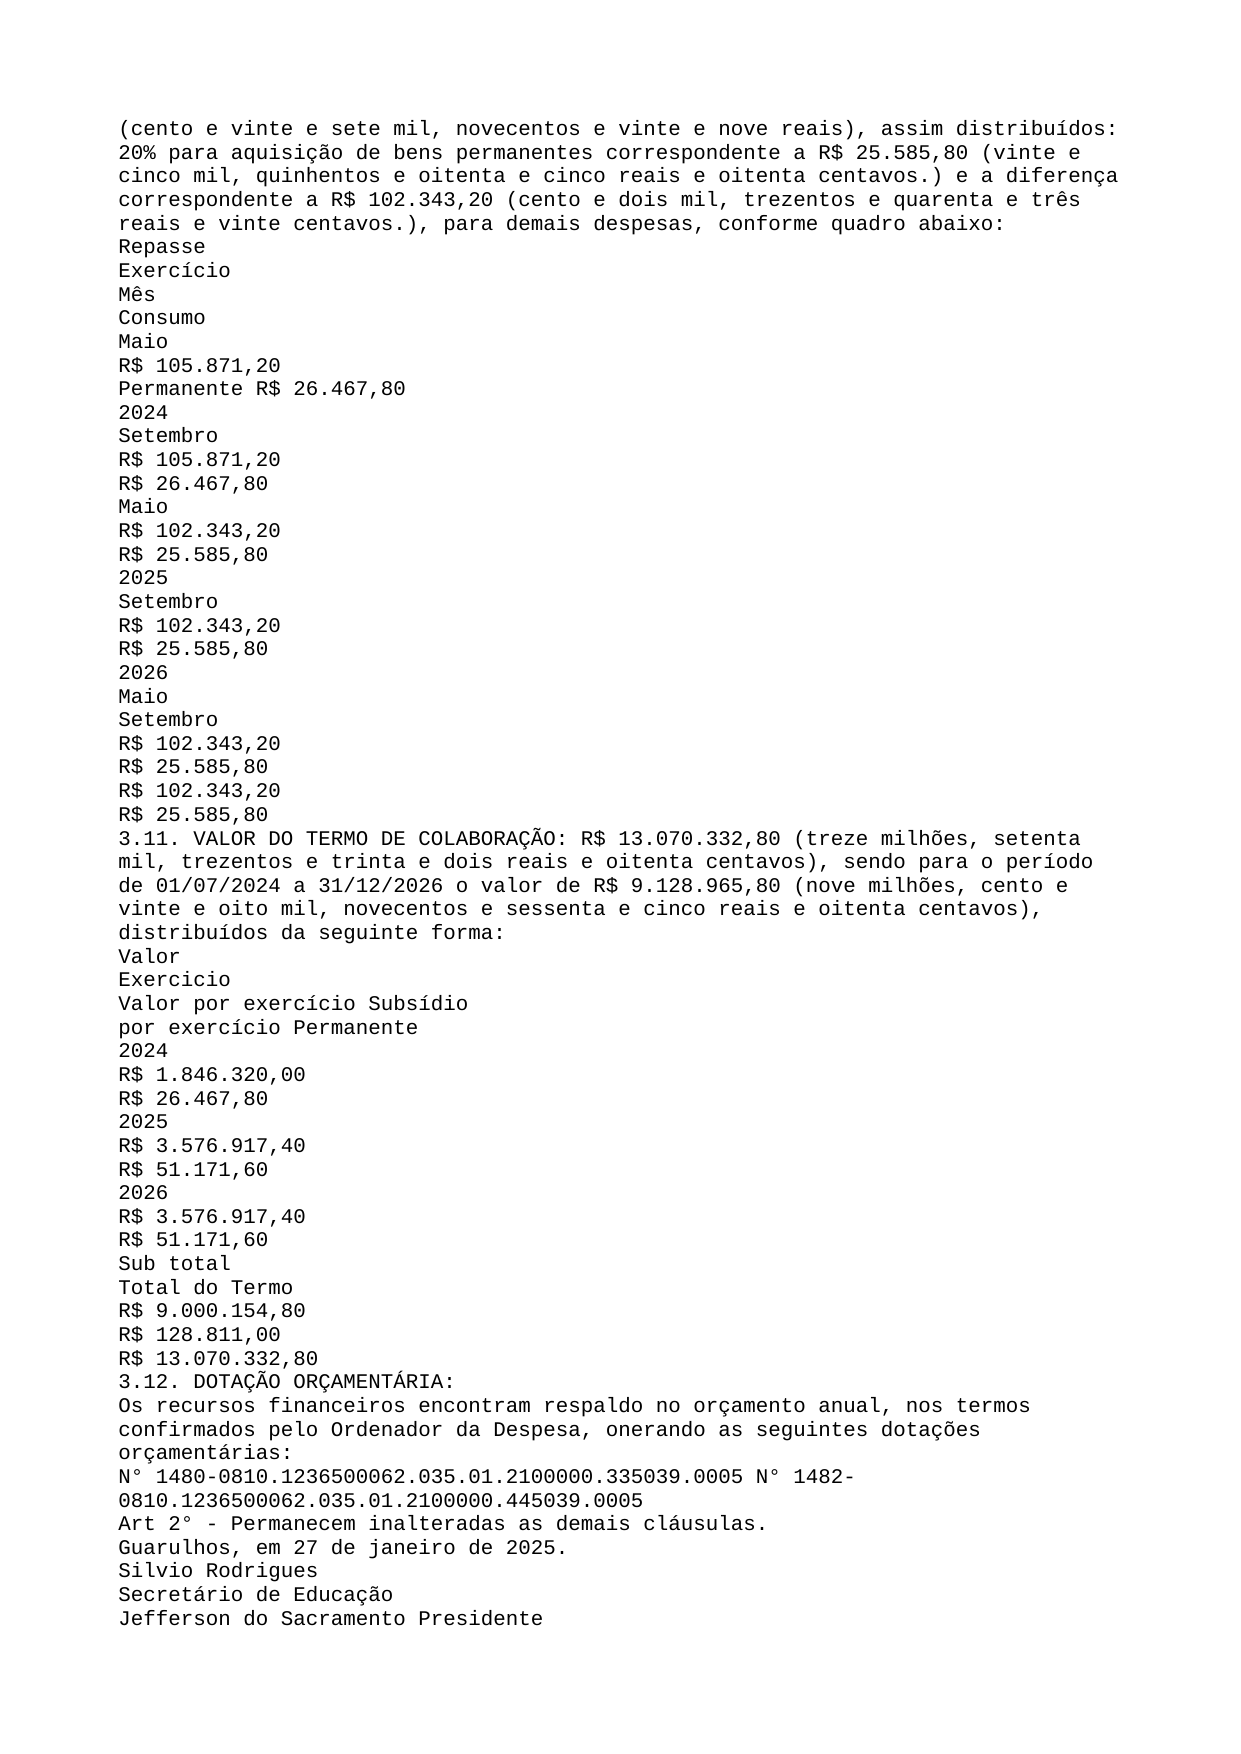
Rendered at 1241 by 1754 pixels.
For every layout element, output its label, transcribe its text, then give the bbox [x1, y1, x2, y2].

text 2024 [118, 1040, 1122, 1064]
text Repasse [118, 236, 1122, 260]
text R$ 25.585,80 [118, 804, 1122, 827]
text Art 2° - Permanecem inalteradas as demais cláusulas. [118, 1513, 1122, 1537]
text Valor por exercício Subsídio [118, 993, 1122, 1017]
text 3.12. DOTAÇÃO ORÇAMENTÁRIA: [118, 1371, 1122, 1395]
text 2026 [118, 662, 1122, 686]
text R$ 25.585,80 [118, 544, 1122, 567]
text R$ 102.343,20 [118, 520, 1122, 544]
text Setembro [118, 591, 1122, 615]
text 2024 [118, 402, 1122, 426]
text 2025 [118, 1111, 1122, 1135]
text R$ 51.171,60 [118, 1229, 1122, 1253]
text R$ 1.846.320,00 [118, 1064, 1122, 1088]
text Secretário de Educação [118, 1584, 1122, 1608]
text Sub total [118, 1253, 1122, 1277]
text Setembro [118, 709, 1122, 733]
text R$ 128.811,00 [118, 1324, 1122, 1348]
text N° 1480-0810.1236500062.035.01.2100000.335039.0005 N° 1482-0810.1236500062.035.01.2100000.445039.0005 [118, 1466, 1122, 1513]
text R$ 102.343,20 [118, 780, 1122, 804]
text R$ 26.467,80 [118, 1088, 1122, 1111]
text R$ 3.576.917,40 [118, 1206, 1122, 1229]
text R$ 25.585,80 [118, 638, 1122, 662]
text por exercício Permanente [118, 1017, 1122, 1040]
text R$ 102.343,20 [118, 615, 1122, 638]
text Exercicio [118, 969, 1122, 993]
text Permanente R$ 26.467,80 [118, 378, 1122, 402]
text Os recursos financeiros encontram respaldo no orçamento anual, nos termos confirmados pelo Ordenador da Despesa, onerando as seguintes dotações orçamentárias: [118, 1395, 1122, 1466]
text 2026 [118, 1182, 1122, 1206]
text R$ 25.585,80 [118, 757, 1122, 780]
text R$ 51.171,60 [118, 1158, 1122, 1182]
text R$ 105.871,20 [118, 354, 1122, 378]
text Consumo [118, 307, 1122, 331]
text Silvio Rodrigues [118, 1561, 1122, 1584]
text Mês [118, 284, 1122, 307]
text R$ 13.070.332,80 [118, 1348, 1122, 1371]
text Guarulhos, em 27 de janeiro de 2025. [118, 1537, 1122, 1561]
text 3.11. VALOR DO TERMO DE COLABORAÇÃO: R$ 13.070.332,80 (treze milhões, setenta mil, trezentos e trinta e dois reais e oitenta centavos), sendo para o período de 01/07/2024 a 31/12/2026 o valor de R$ 9.128.965,80 (nove milhões, cento e vinte e oito mil, novecentos e sessenta e cinco reais e oitenta centavos), distribuídos da seguinte forma: [118, 827, 1122, 946]
text Valor [118, 946, 1122, 969]
text Maio [118, 496, 1122, 520]
text Exercício [118, 260, 1122, 284]
text 2025 [118, 567, 1122, 591]
text R$ 3.576.917,40 [118, 1135, 1122, 1158]
text R$ 102.343,20 [118, 733, 1122, 757]
text Jefferson do Sacramento Presidente [118, 1608, 1122, 1631]
text Total do Termo [118, 1277, 1122, 1300]
text Maio [118, 331, 1122, 354]
text Setembro [118, 426, 1122, 449]
text R$ 26.467,80 [118, 473, 1122, 496]
text (cento e vinte e sete mil, novecentos e vinte e nove reais), assim distribuídos: 20% para aquisição de bens permanentes correspondente a R$ 25.585,80 (vinte e cinco mil, quinhentos e oitenta e cinco reais e oitenta centavos.) e a diferença correspondente a R$ 102.343,20 (cento e dois mil, trezentos e quarenta e três reais e vinte centavos.), para demais despesas, conforme quadro abaixo: [118, 118, 1122, 236]
text R$ 105.871,20 [118, 449, 1122, 473]
text Maio [118, 686, 1122, 709]
text R$ 9.000.154,80 [118, 1300, 1122, 1324]
